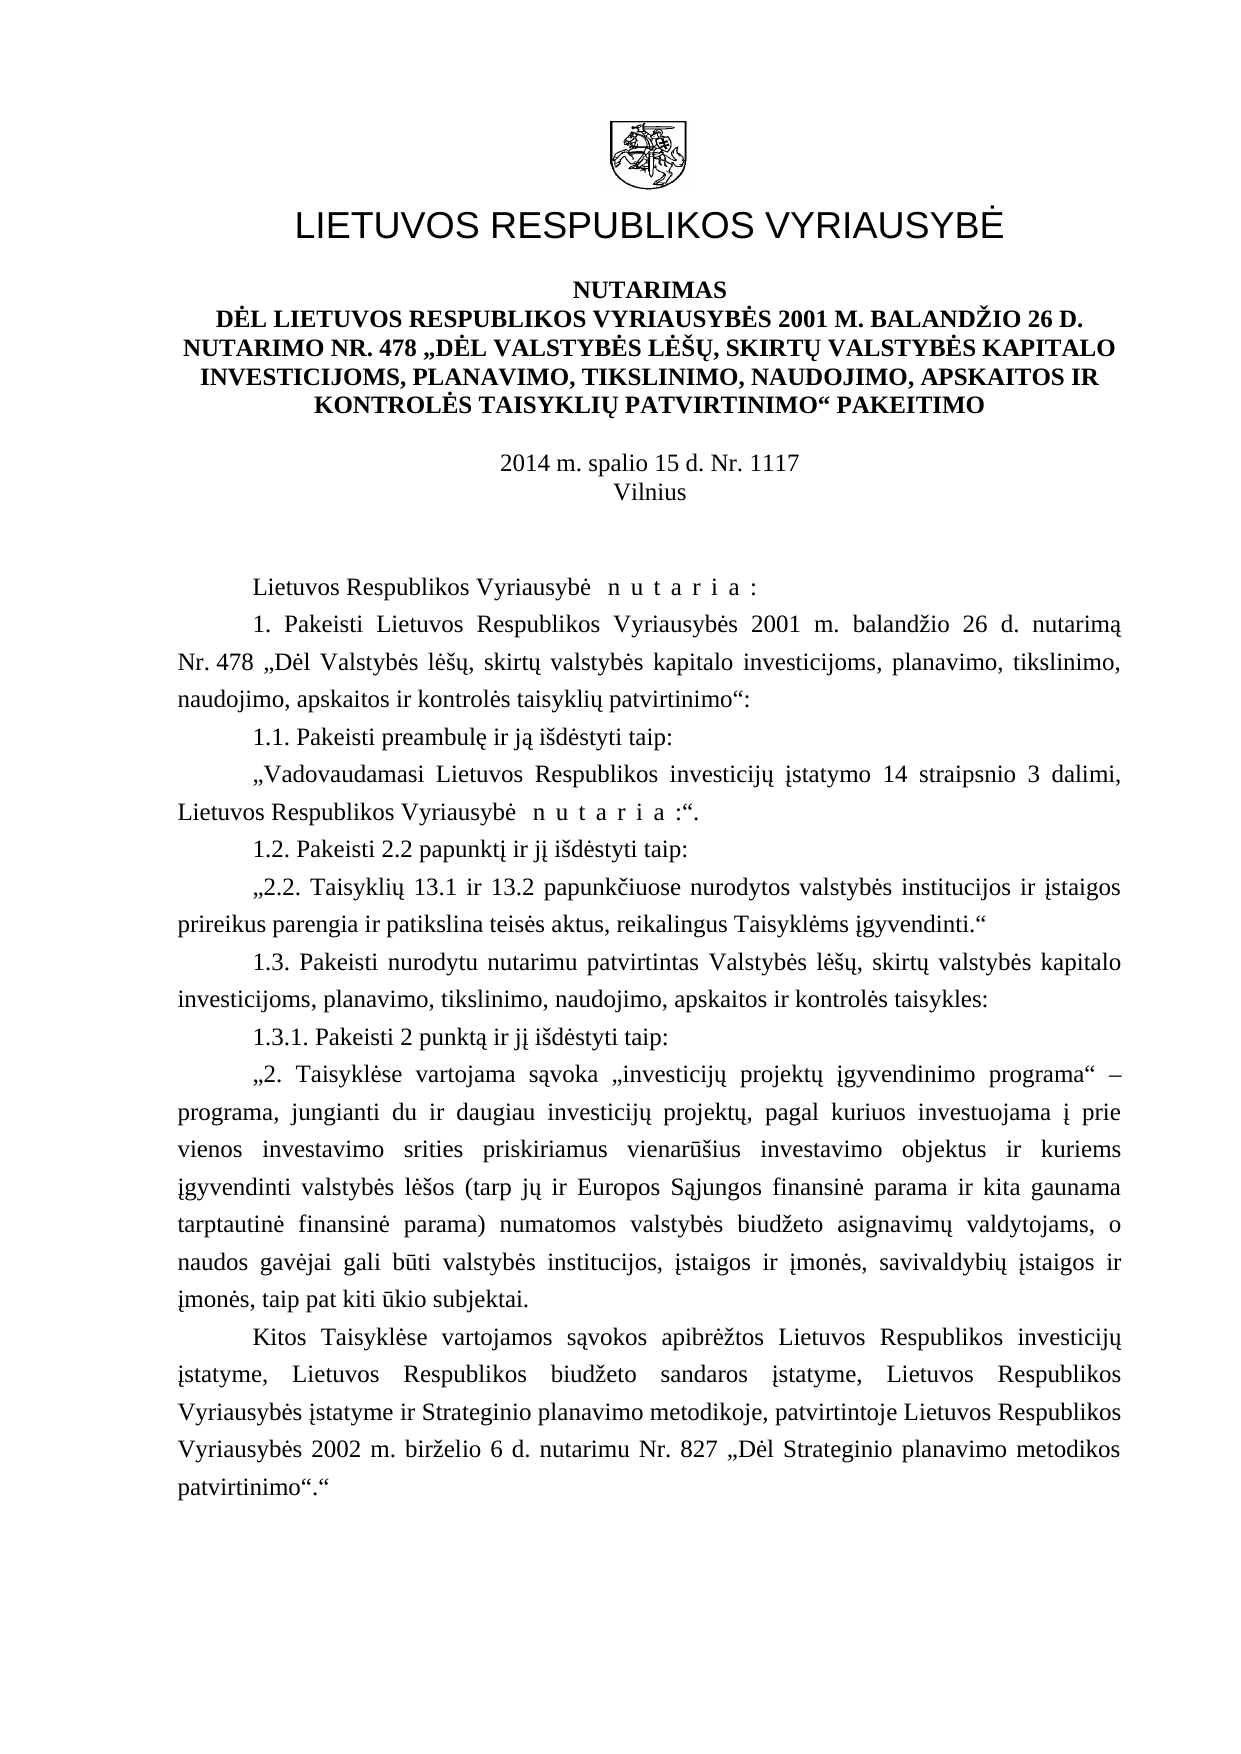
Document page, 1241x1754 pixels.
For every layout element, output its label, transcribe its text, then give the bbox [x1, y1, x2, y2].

text Dėl LIETUVOS RESPUBLIKOS VYRIAUSYBĖS 2001 M. BALANDŽIO 26 D. NUTARIMO NR. 478 „DĖL VALSTYBĖS LĖŠŲ, SKIRTŲ VALSTYBĖS KAPITALO INVESTICIJOMS, PLANAVIMO, TIKSLINIMO, NAUDOJIMO, APSKAITOS IR KONTROLĖS TAISYKLIŲ PATVIRTINIMO“ PAKEITIMO [177, 304, 1122, 419]
text 1.3.1. Pakeisti 2 punktą ir jį išdėstyti taip: [177, 1013, 1122, 1050]
text 1.2. Pakeisti 2.2 papunktį ir jį išdėstyti taip: [177, 825, 1122, 863]
text „Vadovaudamasi Lietuvos Respublikos investicijų įstatymo 14 straipsnio 3 dalimi, Lietuvos Respublikos Vyriausybė nutaria:“. [177, 750, 1122, 825]
text 2014 m. spalio 15 d. Nr. 1117 Vilnius [177, 448, 1122, 505]
text „2. Taisyklėse vartojama sąvoka „investicijų projektų įgyvendinimo programa“ – programa, jungianti du ir daugiau investicijų projektų, pagal kuriuos investuojama į prie vienos investavimo srities priskiriamus vienarūšius investavimo objektus ir kuriems įgyvendinti valstybės lėšos (tarp jų ir Europos Sąjungos finansinė parama ir kita gaunama tarptautinė finansinė parama) numatomos valstybės biudžeto asignavimų valdytojams, o naudos gavėjai gali būti valstybės institucijos, įstaigos ir įmonės, savivaldybių įstaigos ir įmonės, taip pat kiti ūkio subjektai. [177, 1050, 1122, 1313]
text 1.1. Pakeisti preambulę ir ją išdėstyti taip: [177, 713, 1122, 750]
text „2.2. Taisyklių 13.1 ir 13.2 papunkčiuose nurodytos valstybės institucijos ir įstaigos prireikus parengia ir patikslina teisės aktus, reikalingus Taisyklėms įgyvendinti.“ [177, 863, 1122, 938]
text nutarimas [177, 275, 1122, 304]
text 1.3. Pakeisti nurodytu nutarimu patvirtintas Valstybės lėšų, skirtų valstybės kapitalo investicijoms, planavimo, tikslinimo, naudojimo, apskaitos ir kontrolės taisykles: [177, 938, 1122, 1013]
text 1. Pakeisti Lietuvos Respublikos Vyriausybės 2001 m. balandžio 26 d. nutarimą Nr. 478 „Dėl Valstybės lėšų, skirtų valstybės kapitalo investicijoms, planavimo, tikslinimo, naudojimo, apskaitos ir kontrolės taisyklių patvirtinimo“: [177, 600, 1122, 713]
text Kitos Taisyklėse vartojamos sąvokos apibrėžtos Lietuvos Respublikos investicijų įstatyme, Lietuvos Respublikos biudžeto sandaros įstatyme, Lietuvos Respublikos Vyriausybės įstatyme ir Strateginio planavimo metodikoje, patvirtintoje Lietuvos Respublikos Vyriausybės 2002 m. birželio 6 d. nutarimu Nr. 827 „Dėl Strateginio planavimo metodikos patvirtinimo“.“ [177, 1313, 1122, 1500]
text Lietuvos Respublikos Vyriausybė nutaria: [177, 563, 1122, 600]
text Lietuvos Respublikos Vyriausybė [177, 203, 1122, 247]
